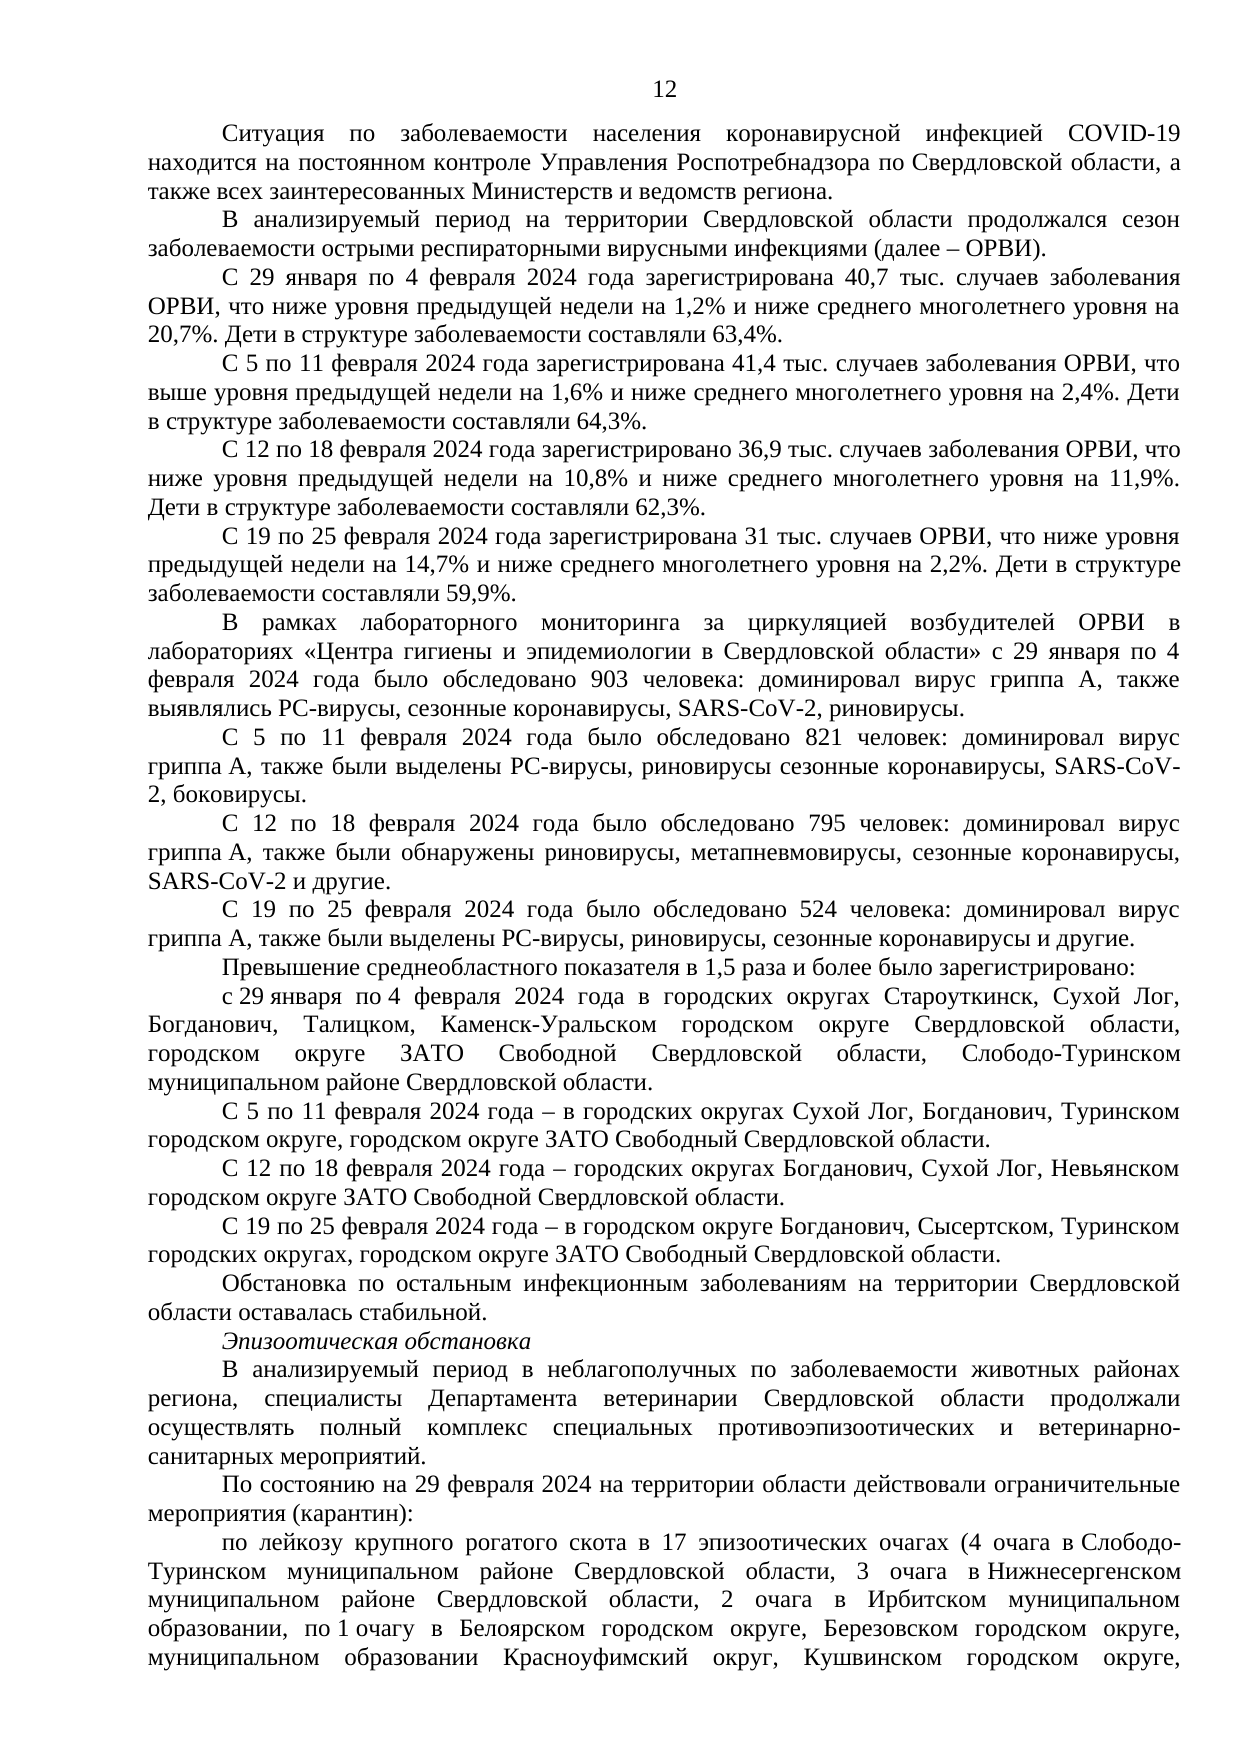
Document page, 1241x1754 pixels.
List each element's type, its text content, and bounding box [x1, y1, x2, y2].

text В рамках лабораторного мониторинга за циркуляцией возбудителей ОРВИ в лабораториях «Центра гигиены и эпидемиологии в Свердловской области» с 29 января по 4 февраля 2024 года было обследовано 903 человека: доминировал вирус гриппа А, также выявлялись РС-вирусы, сезонные коронавирусы, SARS-CoV-2, риновирусы. [148, 607, 1181, 722]
text С 5 по 11 февраля 2024 года было обследовано 821 человек: доминировал вирус гриппа А, также были выделены РС-вирусы, риновирусы сезонные коронавирусы, SARS-CoV-2, боковирусы. [148, 722, 1181, 808]
text С 5 по 11 февраля 2024 года зарегистрирована 41,4 тыс. случаев заболевания ОРВИ, что выше уровня предыдущей недели на 1,6% и ниже среднего многолетнего уровня на 2,4%. Дети в структуре заболеваемости составляли 64,3%. [148, 348, 1181, 434]
text С 5 по 11 февраля 2024 года – в городских округах Сухой Лог, Богданович, Туринском городском округе, городском округе ЗАТО Свободный Свердловской области. [148, 1096, 1181, 1153]
text с 29 января по 4 февраля 2024 года в городских округах Староуткинск, Сухой Лог, Богданович, Талицком, Каменск-Уральском городском округе Свердловской области, городском округе ЗАТО Свободной Свердловской области, Слободо-Туринском муниципальном районе Свердловской области. [148, 981, 1181, 1096]
text С 12 по 18 февраля 2024 года – городских округах Богданович, Сухой Лог, Невьянском городском округе ЗАТО Свободной Свердловской области. [148, 1153, 1181, 1211]
text С 29 января по 4 февраля 2024 года зарегистрирована 40,7 тыс. случаев заболевания ОРВИ, что ниже уровня предыдущей недели на 1,2% и ниже среднего многолетнего уровня на 20,7%. Дети в структуре заболеваемости составляли 63,4%. [148, 262, 1181, 348]
text С 19 по 25 февраля 2024 года было обследовано 524 человека: доминировал вирус гриппа А, также были выделены РС-вирусы, риновирусы, сезонные коронавирусы и другие. [148, 894, 1181, 952]
text В анализируемый период в неблагополучных по заболеваемости животных районах региона, специалисты Департамента ветеринарии Свердловской области продолжали осуществлять полный комплекс специальных противоэпизоотических и ветеринарно-санитарных мероприятий. [148, 1354, 1181, 1469]
text В анализируемый период на территории Свердловской области продолжался сезон заболеваемости острыми респираторными вирусными инфекциями (далее – ОРВИ). [148, 204, 1181, 262]
text По состоянию на 29 февраля 2024 на территории области действовали ограничительные мероприятия (карантин): [148, 1469, 1181, 1527]
text С 19 по 25 февраля 2024 года – в городском округе Богданович, Сысертском, Туринском городских округах, городском округе ЗАТО Свободный Свердловской области. [148, 1211, 1181, 1268]
text Обстановка по остальным инфекционным заболеваниям на территории Свердловской области оставалась стабильной. [148, 1268, 1181, 1326]
text по лейкозу крупного рогатого скота в 17 эпизоотических очагах (4 очага в Слободо-Туринском муниципальном районе Свердловской области, 3 очага в Нижнесергенском муниципальном районе Свердловской области, 2 очага в Ирбитском муниципальном образовании, по 1 очагу в Белоярском городском округе, Березовском городском округе, муниципальном образовании Красноуфимский округ, Кушвинском городском округе, [148, 1527, 1181, 1671]
text С 12 по 18 февраля 2024 года было обследовано 795 человек: доминировал вирус гриппа А, также были обнаружены риновирусы, метапневмовирусы, сезонные коронавирусы, SARS-CoV-2 и другие. [148, 808, 1181, 894]
text С 19 по 25 февраля 2024 года зарегистрирована 31 тыс. случаев ОРВИ, что ниже уровня предыдущей недели на 14,7% и ниже среднего многолетнего уровня на 2,2%. Дети в структуре заболеваемости составляли 59,9%. [148, 521, 1181, 607]
text С 12 по 18 февраля 2024 года зарегистрировано 36,9 тыс. случаев заболевания ОРВИ, что ниже уровня предыдущей недели на 10,8% и ниже среднего многолетнего уровня на 11,9%. Дети в структуре заболеваемости составляли 62,3%. [148, 434, 1181, 521]
text Эпизоотическая обстановка [148, 1326, 1181, 1354]
text Ситуация по заболеваемости населения коронавирусной инфекцией COVID-19 находится на постоянном контроле Управления Роспотребнадзора по Свердловской области, а также всех заинтересованных Министерств и ведомств региона. [148, 118, 1181, 204]
text Превышение среднеобластного показателя в 1,5 раза и более было зарегистрировано: [148, 952, 1181, 981]
